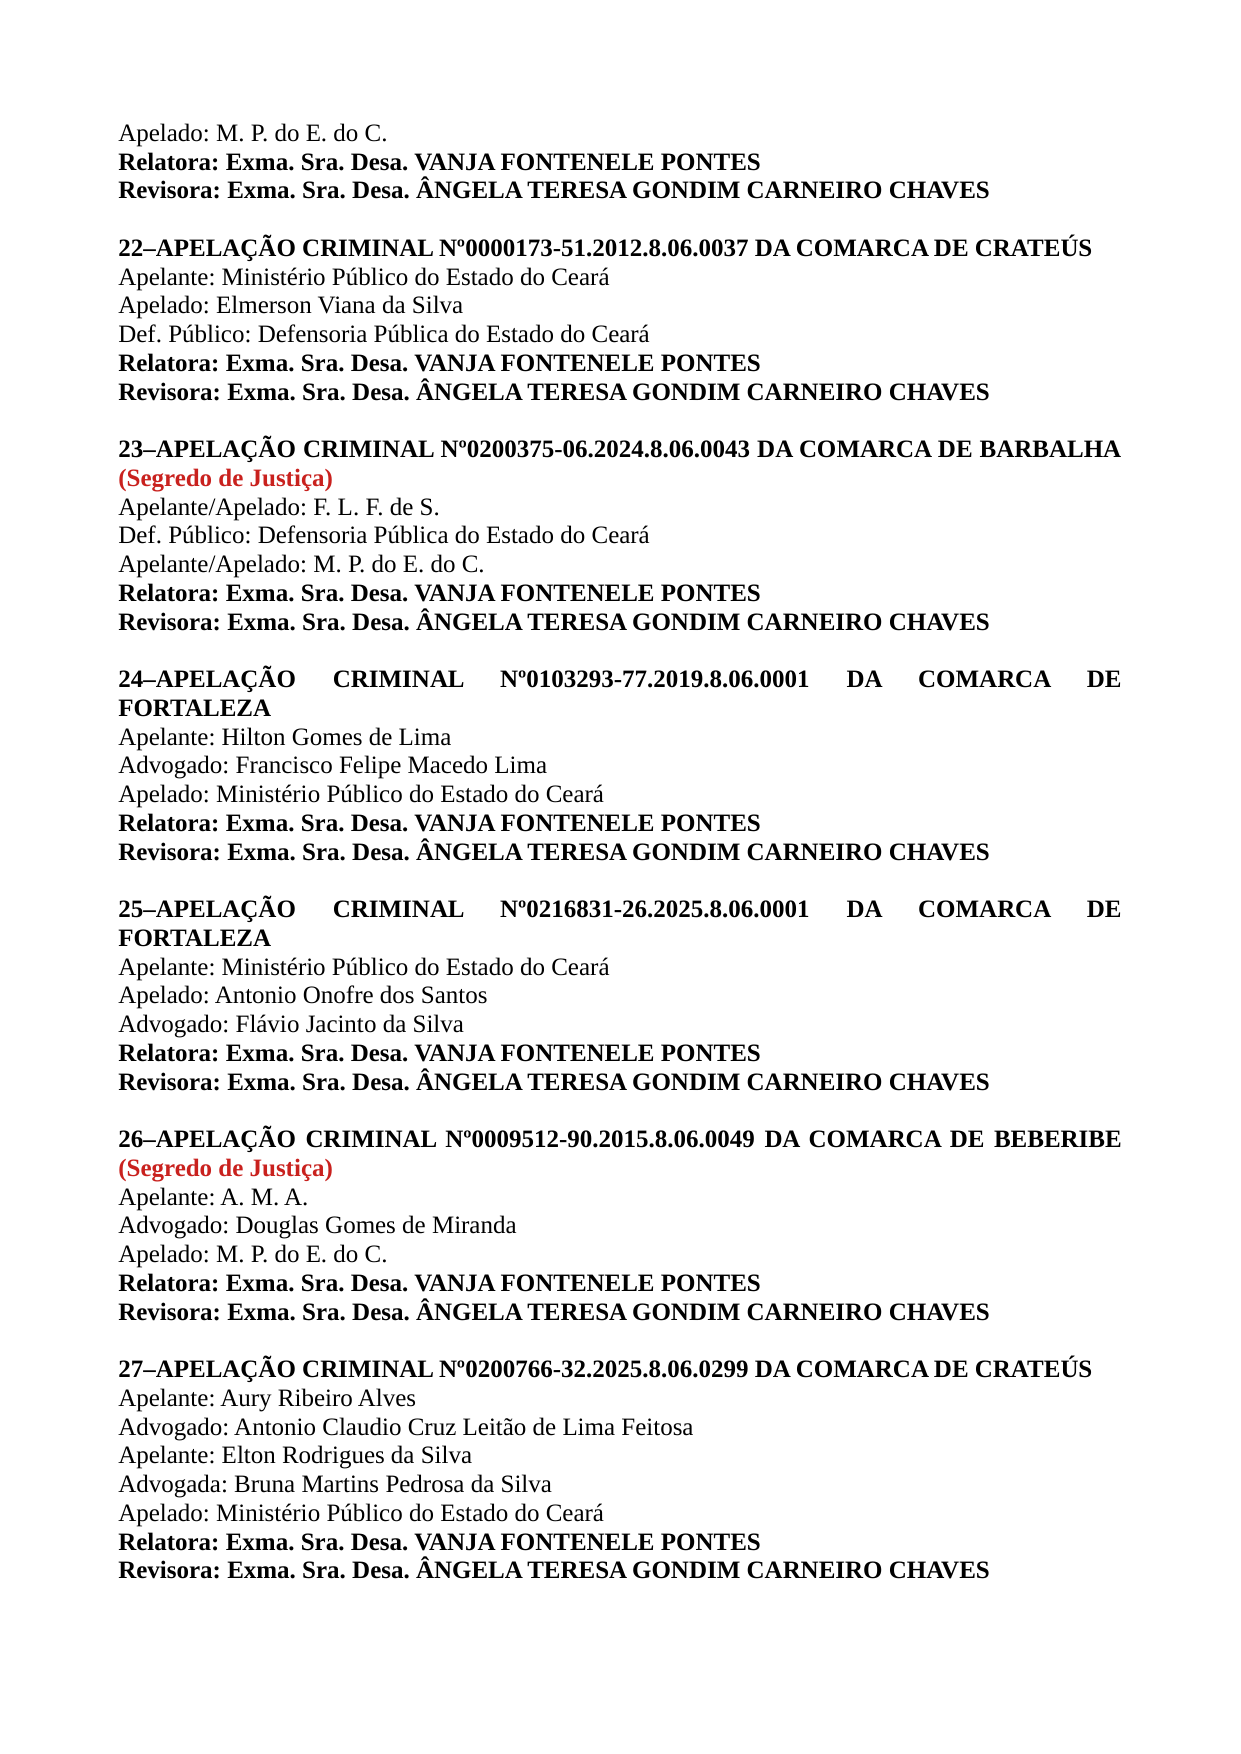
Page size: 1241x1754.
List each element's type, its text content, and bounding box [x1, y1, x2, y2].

text Apelado: Antonio Onofre dos Santos [118, 981, 1122, 1009]
text Def. Público: Defensoria Pública do Estado do Ceará [118, 521, 1122, 549]
text Advogado: Flávio Jacinto da Silva [118, 1009, 1122, 1038]
text Relatora: Exma. Sra. Desa. VANJA FONTENELE PONTES [118, 1268, 1122, 1297]
text Advogado: Francisco Felipe Macedo Lima [118, 751, 1122, 779]
text Apelante: Aury Ribeiro Alves [118, 1383, 1122, 1412]
text Apelado: Ministério Público do Estado do Ceará [118, 779, 1122, 808]
text Revisora: Exma. Sra. Desa. ÂNGELA TERESA GONDIM CARNEIRO CHAVES [118, 1067, 1122, 1096]
text 27–APELAÇÃO CRIMINAL Nº0200766-32.2025.8.06.0299 DA COMARCA DE CRATEÚS [118, 1354, 1122, 1383]
text 23–APELAÇÃO CRIMINAL Nº0200375-06.2024.8.06.0043 DA COMARCA DE BARBALHA (Segredo de Justiça) [118, 434, 1122, 492]
text Apelado: M. P. do E. do C. [118, 1239, 1122, 1268]
text 25–APELAÇÃO CRIMINAL Nº0216831-26.2025.8.06.0001 DA COMARCA DE FORTALEZA [118, 894, 1122, 952]
text Revisora: Exma. Sra. Desa. ÂNGELA TERESA GONDIM CARNEIRO CHAVES [118, 1556, 1122, 1584]
text Apelante: Elton Rodrigues da Silva [118, 1441, 1122, 1469]
text Relatora: Exma. Sra. Desa. VANJA FONTENELE PONTES [118, 147, 1122, 176]
text Apelante: Hilton Gomes de Lima [118, 722, 1122, 751]
text Apelante: A. M. A. [118, 1182, 1122, 1211]
text Revisora: Exma. Sra. Desa. ÂNGELA TERESA GONDIM CARNEIRO CHAVES [118, 176, 1122, 204]
text Apelante/Apelado: F. L. F. de S. [118, 492, 1122, 521]
text Relatora: Exma. Sra. Desa. VANJA FONTENELE PONTES [118, 578, 1122, 607]
text Apelante/Apelado: M. P. do E. do C. [118, 549, 1122, 578]
text 26–APELAÇÃO CRIMINAL Nº0009512-90.2015.8.06.0049 DA COMARCA DE BEBERIBE (Segredo de Justiça) [118, 1124, 1122, 1182]
text Apelado: Ministério Público do Estado do Ceará [118, 1498, 1122, 1527]
text Def. Público: Defensoria Pública do Estado do Ceará [118, 319, 1122, 348]
text Relatora: Exma. Sra. Desa. VANJA FONTENELE PONTES [118, 1038, 1122, 1067]
text Advogado: Antonio Claudio Cruz Leitão de Lima Feitosa [118, 1412, 1122, 1441]
text Revisora: Exma. Sra. Desa. ÂNGELA TERESA GONDIM CARNEIRO CHAVES [118, 837, 1122, 866]
text Apelado: Elmerson Viana da Silva [118, 291, 1122, 319]
text 22–APELAÇÃO CRIMINAL Nº0000173-51.2012.8.06.0037 DA COMARCA DE CRATEÚS [118, 233, 1122, 262]
text Relatora: Exma. Sra. Desa. VANJA FONTENELE PONTES [118, 348, 1122, 377]
text 24–APELAÇÃO CRIMINAL Nº0103293-77.2019.8.06.0001 DA COMARCA DE FORTALEZA [118, 664, 1122, 722]
text Apelante: Ministério Público do Estado do Ceará [118, 262, 1122, 291]
text Apelado: M. P. do E. do C. [118, 118, 1122, 147]
text Apelante: Ministério Público do Estado do Ceará [118, 952, 1122, 981]
text Relatora: Exma. Sra. Desa. VANJA FONTENELE PONTES [118, 808, 1122, 837]
text Revisora: Exma. Sra. Desa. ÂNGELA TERESA GONDIM CARNEIRO CHAVES [118, 377, 1122, 406]
text Revisora: Exma. Sra. Desa. ÂNGELA TERESA GONDIM CARNEIRO CHAVES [118, 607, 1122, 636]
text Advogada: Bruna Martins Pedrosa da Silva [118, 1469, 1122, 1498]
text Relatora: Exma. Sra. Desa. VANJA FONTENELE PONTES [118, 1527, 1122, 1556]
text Advogado: Douglas Gomes de Miranda [118, 1211, 1122, 1239]
text Revisora: Exma. Sra. Desa. ÂNGELA TERESA GONDIM CARNEIRO CHAVES [118, 1297, 1122, 1326]
